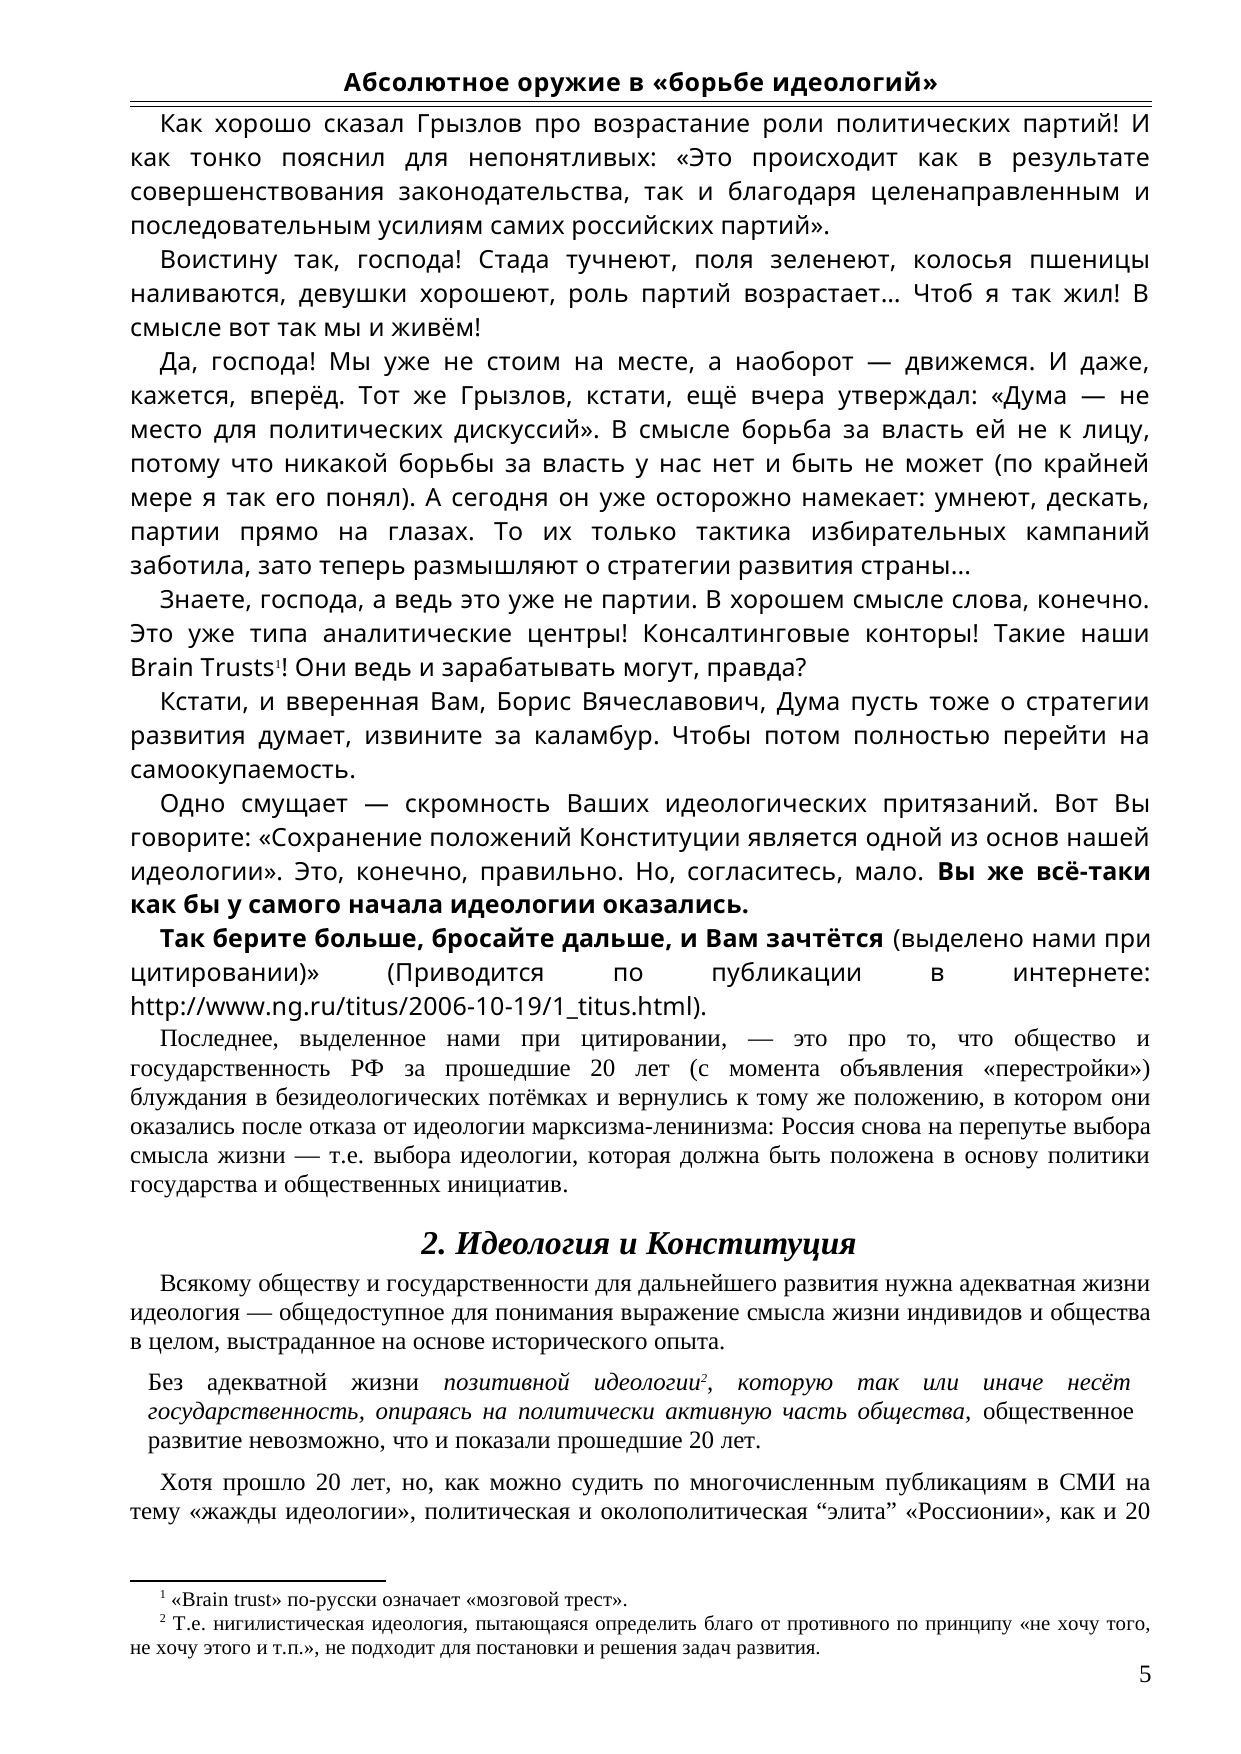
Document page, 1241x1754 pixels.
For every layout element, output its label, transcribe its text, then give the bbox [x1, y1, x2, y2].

text Кстати, и вверенная Вам, Борис Вячеславович, Дума пусть тоже о стратегии развития думает, извините за каламбур. Чтобы потом полностью перейти на самоокупаемость. [130, 684, 1152, 786]
text Последнее, выделенное нами при цитировании, — это про то, что общество и государственность РФ за прошедшие 20 лет (с момента объявления «перестройки») блуждания в безидеологических потёмках и вернулись к тому же положению, в котором они оказались после отказа от идеологии марксизма-ленинизма: Россия снова на перепутье выбора смысла жизни — т.е. выбора идеологии, которая должна быть положена в основу политики государства и общественных инициатив. [130, 1023, 1152, 1198]
text «Brain trust» по-русски означает «мозговой трест». [130, 1587, 1152, 1611]
text Воистину так, господа! Стада тучнеют, поля зеленеют, колосья пшеницы наливаются, девушки хорошеют, роль партий возрастает… Чтоб я так жил! В смысле вот так мы и живём! [130, 242, 1152, 344]
text Так берите больше, бросайте дальше, и Вам зачтётся (выделено нами при цитировании)» (Приводится по публикации в интернете: http://www.ng.ru/titus/2006-10-19/1_titus.html). [130, 921, 1152, 1023]
text Без адекватной жизни позитивной идеологии, которую так или иначе несёт государственность, опираясь на политически активную часть общества, общественное развитие невозможно, что и показали прошедшие 20 лет. [148, 1367, 1134, 1454]
text Да, господа! Мы уже не стоим на месте, а наоборот — движемся. И даже, кажется, вперёд. Тот же Грызлов, кстати, ещё вчера утверждал: «Дума — не место для политических дискуссий». В смысле борьба за власть ей не к лицу, потому что никакой борьбы за власть у нас нет и быть не может (по крайней мере я так его понял). А сегодня он уже осторожно намекает: умнеют, дескать, партии прямо на глазах. То их только тактика избирательных кампаний заботила, зато теперь размышляют о стратегии развития страны... [130, 344, 1152, 582]
text Как хорошо сказал Грызлов про возрастание роли политических партий! И как тонко пояснил для непонятливых: «Это происходит как в результате совершенствования законодательства, так и благодаря целенаправленным и последовательным усилиям самих российских партий». [130, 107, 1152, 242]
text Знаете, господа, а ведь это уже не партии. В хорошем смысле слова, конечно. Это уже типа аналитические центры! Консалтинговые конторы! Такие наши Brain Trusts! Они ведь и зарабатывать могут, правда? [130, 582, 1152, 684]
text Т.е. нигилистическая идеология, пытающаяся определить благо от противного по принципу «не хочу того, не хочу этого и т.п.», не подходит для постановки и решения задач развития. [130, 1611, 1152, 1659]
text Одно смущает — скромность Ваших идеологических притязаний. Вот Вы говорите: «Сохранение положений Конституции является одной из основ нашей идеологии». Это, конечно, правильно. Но, согласитесь, мало. Вы же всё-таки как бы у самого начала идеологии оказались. [130, 786, 1152, 921]
subtitle 2. Идеология и Конституция [130, 1223, 1152, 1261]
text Хотя прошло 20 лет, но, как можно судить по многочисленным публикациям в СМИ на тему «жажды идеологии», политическая и околополитическая “элита” «Россионии», как и 20 [130, 1467, 1152, 1525]
text Всякому обществу и государственности для дальнейшего развития нужна адекватная жизни идеология — общедоступное для понимания выражение смысла жизни индивидов и общества в целом, выстраданное на основе исторического опыта. [130, 1267, 1152, 1354]
